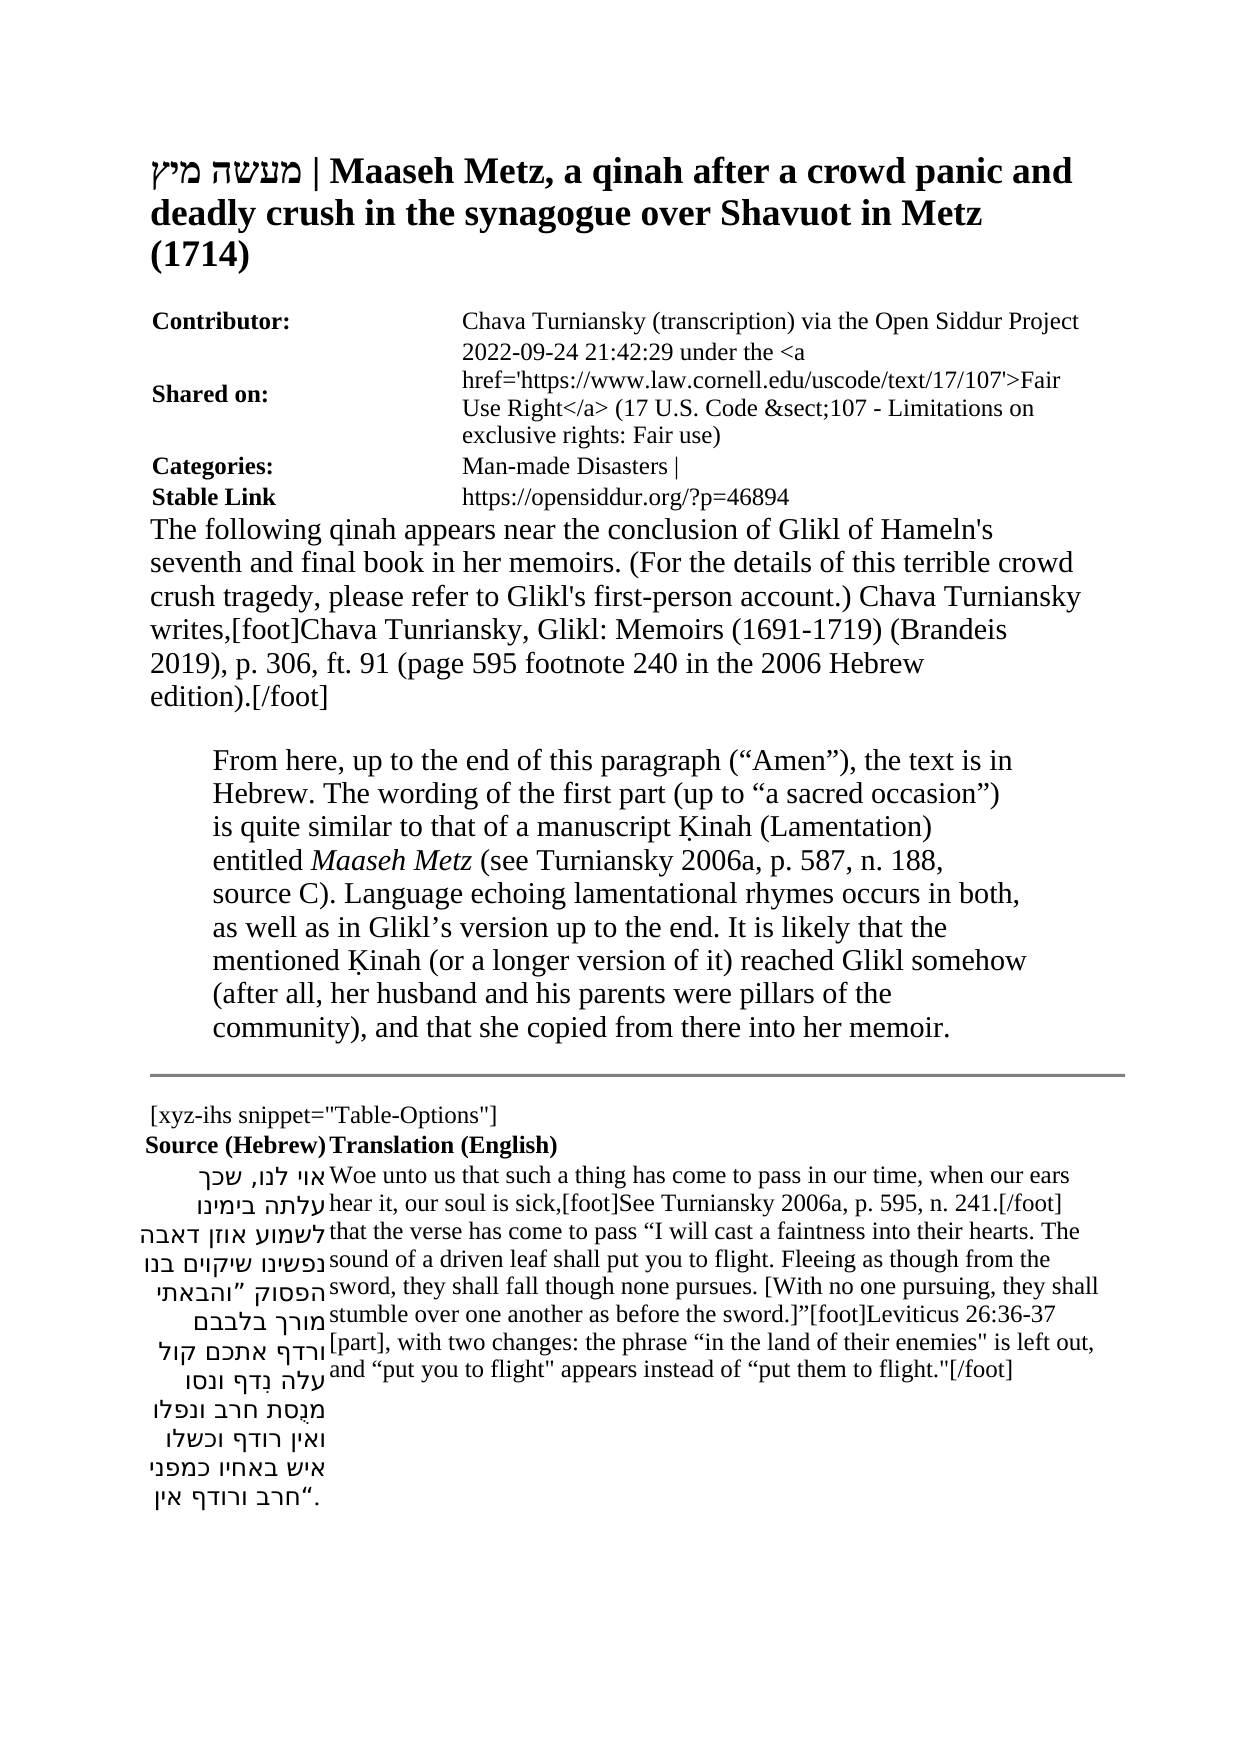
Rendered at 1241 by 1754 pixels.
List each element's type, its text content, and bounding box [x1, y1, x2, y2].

text [xyz-ihs snippet="Table-Options"] [150, 1102, 1090, 1129]
table_cell Woe unto us that such a thing has come to pass in our time, when our ears hear it, our soul is sick,[foot]See Turniansky 2006a, p. 595, n. 241.[/foot] that the verse has come to pass “I will cast a faintness into their hearts. The sound of a driven leaf shall put you to flight. Fleeing as though from the sword, they shall fall though none pursues. [With no one pursuing, they shall stumble over one another as before the sword.]”[foot]Leviticus 26:36-37 [part], with two changes: the phrase “in the land of their enemies" is left out, and “put you to flight" appears instead of “put them to flight."[/foot] [328, 1160, 1105, 1513]
table_cell 2022-09-24 21:42:29 under the <a href='https://www.law.cornell.edu/uscode/text/17/107'>Fair Use Right</a> (17 U.S. Code &sect;107 - Limitations on exclusive rights: Fair use) [460, 337, 1090, 451]
table_header Source (Hebrew) [135, 1129, 327, 1160]
text The following qinah appears near the conclusion of Glikl of Hameln's seventh and final book in her memoirs. (For the details of this terrible crowd crush tragedy, please refer to Glikl's first-person account.) Chava Turniansky writes,[foot]Chava Tunriansky, Glikl: Memoirs (1691-1719) (Brandeis 2019), p. 306, ft. 91 (page 595 footnote 240 in the 2006 Hebrew edition).[/foot] [150, 512, 1090, 713]
table_cell אוי לנו, שכך עלתה בימינו לשמוע אוזן דאבה נפשינו שיקוים בנו הפסוק ”והבאתי מורך בלבבם ורדף אתכם קול עלה נִדף ונסו מנֻסת חרב ונפלו ואין רודף וכשלו איש באחיו כמפני חרב ורודף אין“. [135, 1160, 327, 1513]
table_cell Categories: [150, 451, 460, 481]
table_cell Man-made Disasters | [460, 451, 1090, 481]
table_cell Shared on: [150, 337, 460, 451]
table_header Contributor: [150, 306, 460, 337]
table_header Translation (English) [328, 1129, 1105, 1160]
table_cell https://opensiddur.org/?p=46894 [460, 481, 1090, 512]
subtitle מעשה מיץ | Maaseh Metz, a qinah after a crowd panic and deadly crush in the synagogue over Shavuot in Metz (1714) [150, 150, 1090, 275]
text From here, up to the end of this paragraph (“Amen”), the text is in Hebrew. The wording of the first part (up to “a sacred occasion”) is quite similar to that of a manuscript Ḳinah (Lamentation) entitled Maaseh Metz (see Turniansky 2006a, p. 587, n. 188, source C). Language echoing lamentational rhymes occurs in both, as well as in Glikl’s version up to the end. It is likely that the mentioned Ḳinah (or a longer version of it) reached Glikl somehow (after all, her husband and his parents were pillars of the community), and that she copied from there into her memoir. [212, 743, 1028, 1044]
table_cell Stable Link [150, 481, 460, 512]
table_header Chava Turniansky (transcription) via the Open Siddur Project [460, 306, 1090, 337]
